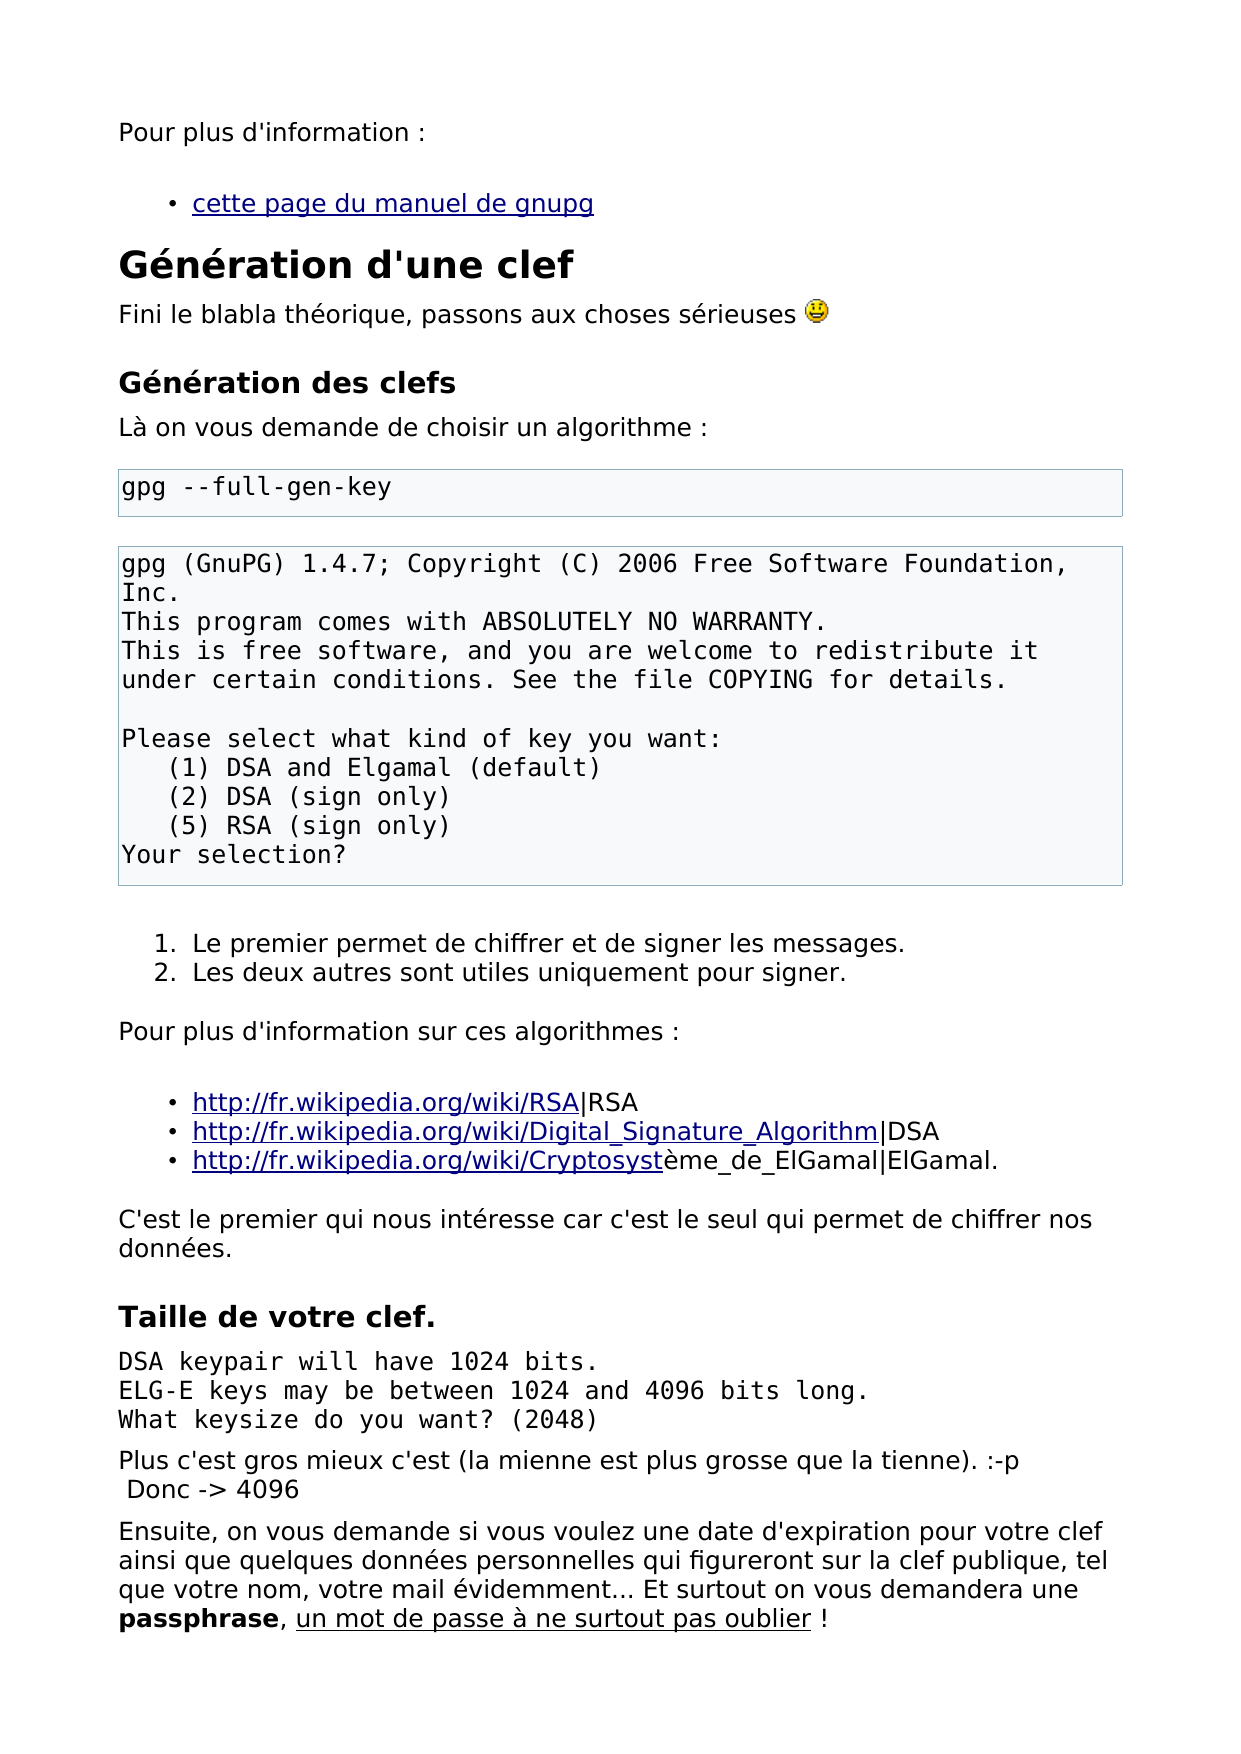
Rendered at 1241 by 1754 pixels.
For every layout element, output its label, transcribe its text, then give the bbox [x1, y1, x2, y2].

text Ensuite, on vous demande si vous voulez une date d'expiration pour votre clef ainsi que quelques données personnelles qui figureront sur la clef publique, tel que votre nom, votre mail évidemment... Et surtout on vous demandera une passphrase, un mot de passe à ne surtout pas oublier ! [118, 1517, 1122, 1634]
list http://fr.wikipedia.org/wiki/Cryptosystème_de_ElGamal|ElGamal. [177, 1146, 1122, 1175]
subtitle Taille de votre clef. [118, 1301, 1122, 1334]
text DSA keypair will have 1024 bits. ELG-E keys may be between 1024 and 4096 bits long. What keysize do you want? (2048) [118, 1347, 1122, 1434]
picture [805, 299, 829, 323]
subtitle Génération d'une clef [118, 243, 1122, 287]
list http://fr.wikipedia.org/wiki/Digital_Signature_Algorithm|DSA [177, 1117, 1122, 1146]
subtitle Génération des clefs [118, 366, 1122, 400]
list cette page du manuel de gnupg [177, 189, 1122, 218]
table_header gpg --full-gen-key [119, 470, 1122, 516]
list http://fr.wikipedia.org/wiki/RSA|RSA [177, 1088, 1122, 1117]
text C'est le premier qui nous intéresse car c'est le seul qui permet de chiffrer nos données. [118, 1205, 1122, 1263]
text Pour plus d'information sur ces algorithmes : [118, 1017, 1122, 1046]
text Pour plus d'information : [118, 118, 1122, 147]
table_header gpg (GnuPG) 1.4.7; Copyright (C) 2006 Free Software Foundation, Inc. This program comes with ABSOLUTELY NO WARRANTY. This is free software, and you are welcome to redistribute it under certain conditions. See the file COPYING for details. Please select what kind of key you want: (1) DSA and Elgamal (default) (2) DSA (sign only) (5) RSA (sign only) Your selection? [119, 547, 1122, 884]
list Les deux autres sont utiles uniquement pour signer. [177, 958, 1122, 987]
text Là on vous demande de choisir un algorithme : [118, 413, 1122, 442]
list Le premier permet de chiffrer et de signer les messages. [177, 929, 1122, 958]
text Fini le blabla théorique, passons aux choses sérieuses [118, 299, 1122, 329]
text Plus c'est gros mieux c'est (la mienne est plus grosse que la tienne). :-p Donc -> 4096 [118, 1446, 1122, 1505]
